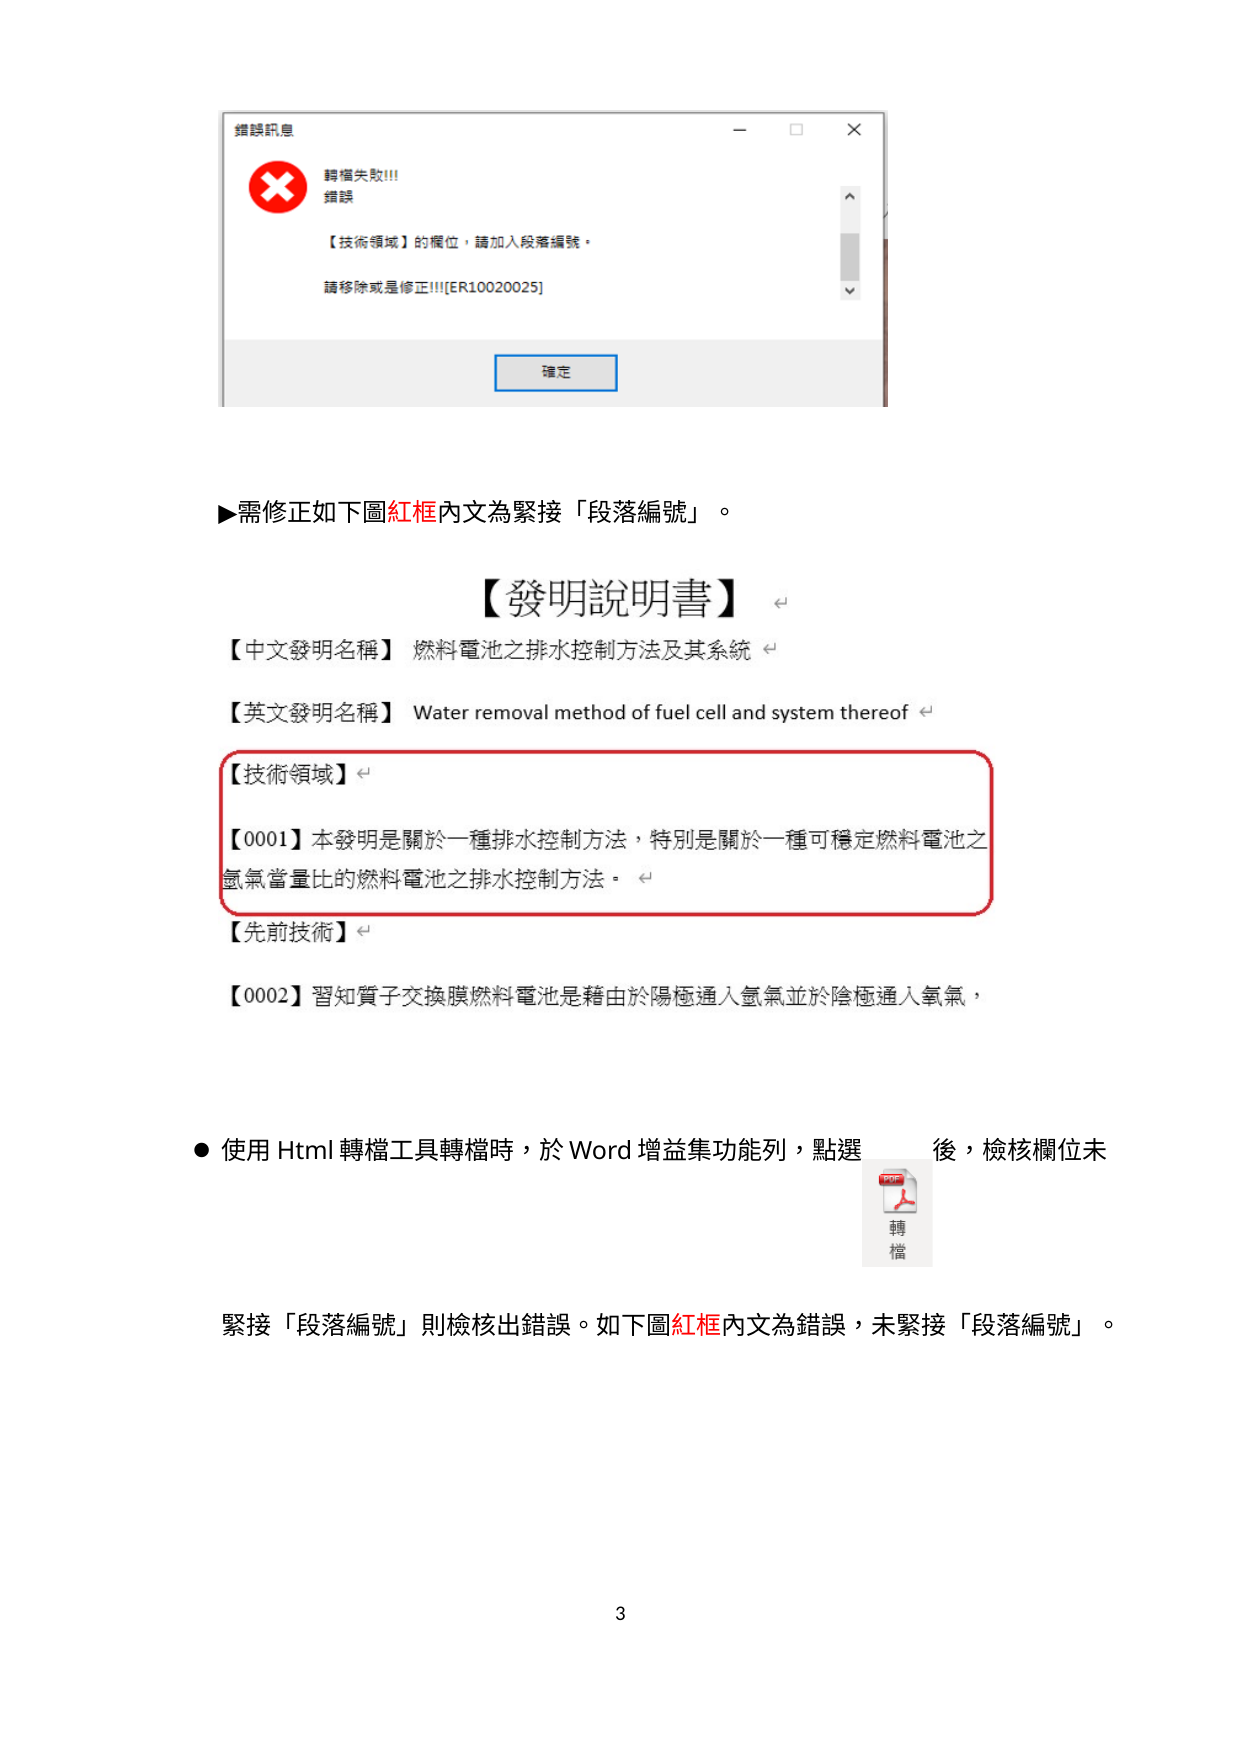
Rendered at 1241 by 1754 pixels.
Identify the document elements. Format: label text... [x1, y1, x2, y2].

text ▶需修正如下圖紅框內文為緊接「段落編號」。 [218, 469, 1122, 532]
list 使用Html轉檔工具轉檔時，於Word增益集功能列，點選後，檢核欄位未緊接「段落編號」則檢核出錯誤。如下圖紅框內文為錯誤，未緊接「段落編號」。 [192, 1094, 1122, 1344]
